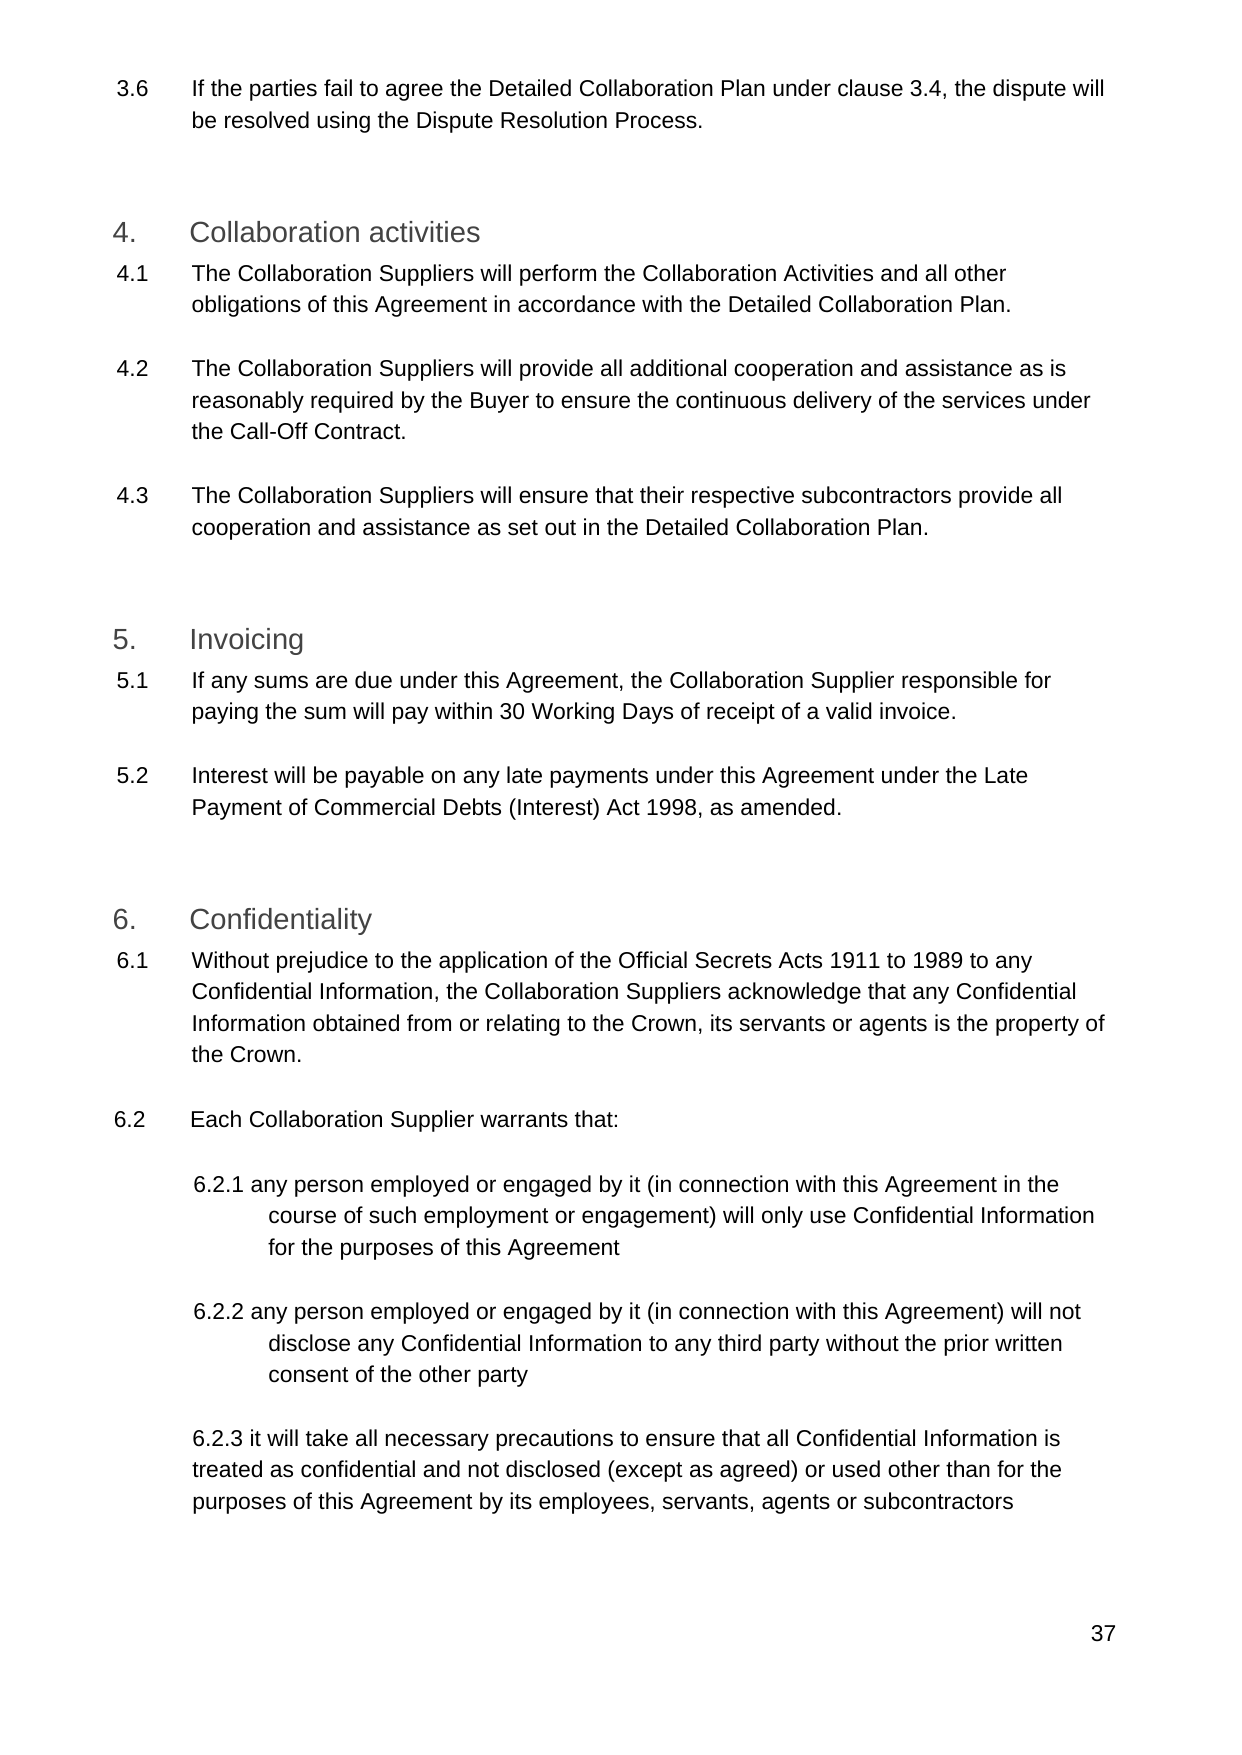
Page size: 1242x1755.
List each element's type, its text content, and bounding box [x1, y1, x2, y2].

text 6.2 Each Collaboration Supplier warrants that: [0, 1105, 1122, 1133]
text 4.2 The Collaboration Suppliers will provide all additional cooperation and assistance as is reasonably required by the Buyer to ensure the continuous delivery of the services under the Call-Off Contract. [116, 355, 1121, 444]
text 5.1 If any sums are due under this Agreement, the Collaboration Supplier responsible for paying the sum will pay within 30 Working Days of receipt of a valid invoice. [116, 667, 1121, 724]
text 4.3 The Collaboration Suppliers will ensure that their respective subcontractors provide all cooperation and assistance as set out in the Detailed Collaboration Plan. [116, 482, 1121, 540]
text 5.2 Interest will be payable on any late payments under this Agreement under the Late Payment of Commercial Debts (Interest) Act 1998, as amended. [116, 762, 1121, 820]
text 6.2.2 any person employed or engaged by it (in connection with this Agreement) will not disclose any Confidential Information to any third party without the prior written consent of the other party [193, 1298, 1121, 1387]
text 6.2.3 it will take all necessary precautions to ensure that all Confidential Information is treated as confidential and not disclosed (except as agreed) or used other than for the purposes of this Agreement by its employees, servants, agents or subcontractors [192, 1425, 1121, 1514]
text 6.2.1 any person employed or engaged by it (in connection with this Agreement in the course of such employment or engagement) will only use Confidential Information for the purposes of this Agreement [193, 1171, 1121, 1260]
subtitle 5. Invoicing [0, 622, 1122, 656]
subtitle 4. Collaboration activities [0, 215, 1122, 249]
subtitle 6. Confidentiality [0, 902, 1122, 936]
text 6.1 Without prejudice to the application of the Official Secrets Acts 1911 to 1989 to any Confidential Information, the Collaboration Suppliers acknowledge that any Confidential Information obtained from or relating to the Crown, its servants or agents is the property of the Crown. [116, 947, 1121, 1068]
text 4.1 The Collaboration Suppliers will perform the Collaboration Activities and all other obligations of this Agreement in accordance with the Detailed Collaboration Plan. [116, 259, 1121, 317]
text 3.6 If the parties fail to agree the Detailed Collaboration Plan under clause 3.4, the dispute will be resolved using the Dispute Resolution Process. [116, 75, 1121, 133]
